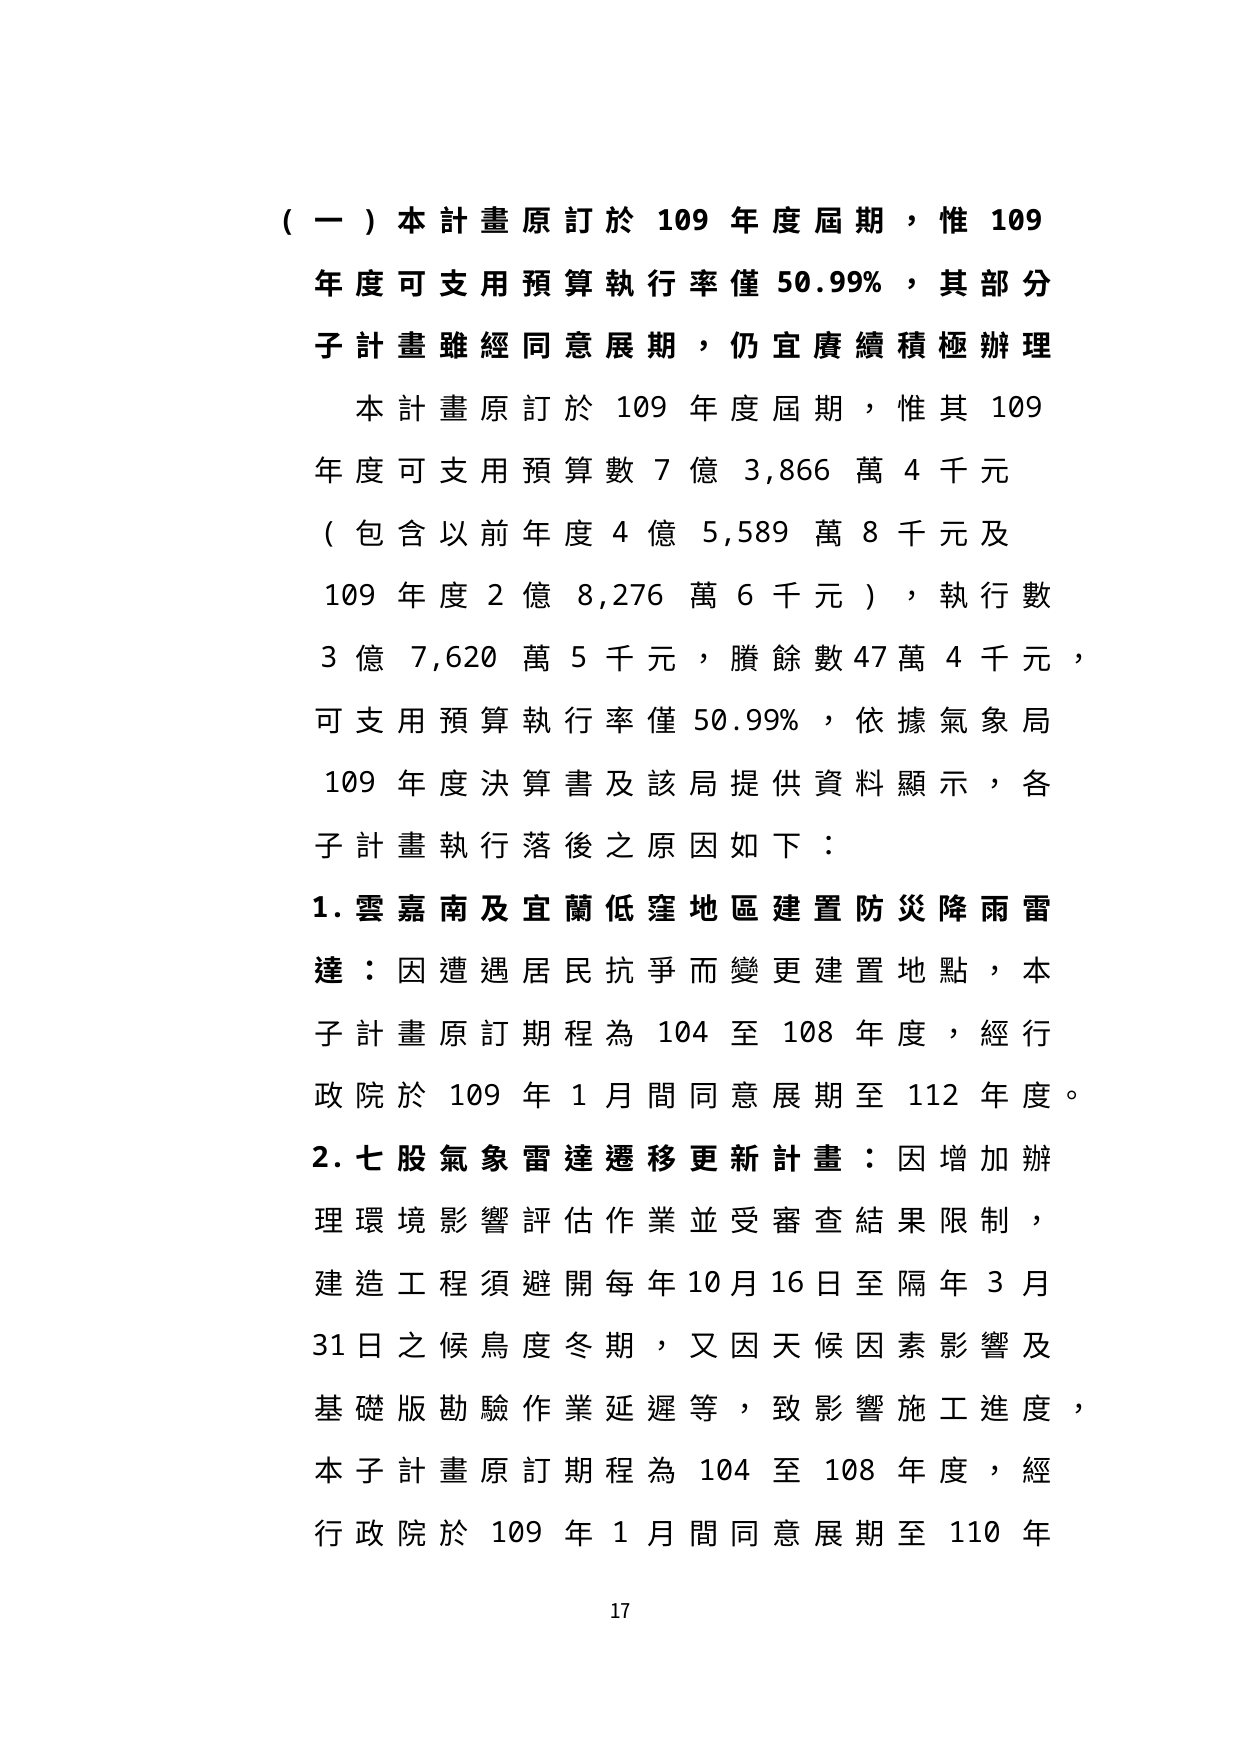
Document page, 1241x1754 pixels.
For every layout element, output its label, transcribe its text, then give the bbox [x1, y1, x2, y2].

text 2.七股氣象雷達遷移更新計畫：因增加辦理環境影響評估作業並受審查結果限制，建造工程須避開每年10月16日至隔年3月31日之候鳥度冬期，又因天候因素影響及基礎版勘驗作業延遲等，致影響施工進度，本子計畫原訂期程為104至108年度，經行政院於109年1月間同意展期至110年度。 [271, 1115, 1058, 1552]
text 本計畫原訂於109年度屆期，惟其109年度可支用預算數7億3,866萬4千元(包含以前年度4億5,589萬8千元及109年度2億8,276萬6千元)，執行數3億7,620萬5千元，賸餘數47萬4千元，可支用預算執行率僅50.99%，依據氣象局109年度決算書及該局提供資料顯示，各子計畫執行落後之原因如下： [271, 365, 1058, 865]
text 1.雲嘉南及宜蘭低窪地區建置防災降雨雷達：因遭遇居民抗爭而變更建置地點，本子計畫原訂期程為104至108年度，經行政院於109年1月間同意展期至112年度。 [271, 865, 1058, 1115]
text (一)本計畫原訂於109年度屆期，惟109年度可支用預算執行率僅50.99%，其部分子計畫雖經同意展期，仍宜賡續積極辦理 [242, 177, 1058, 365]
